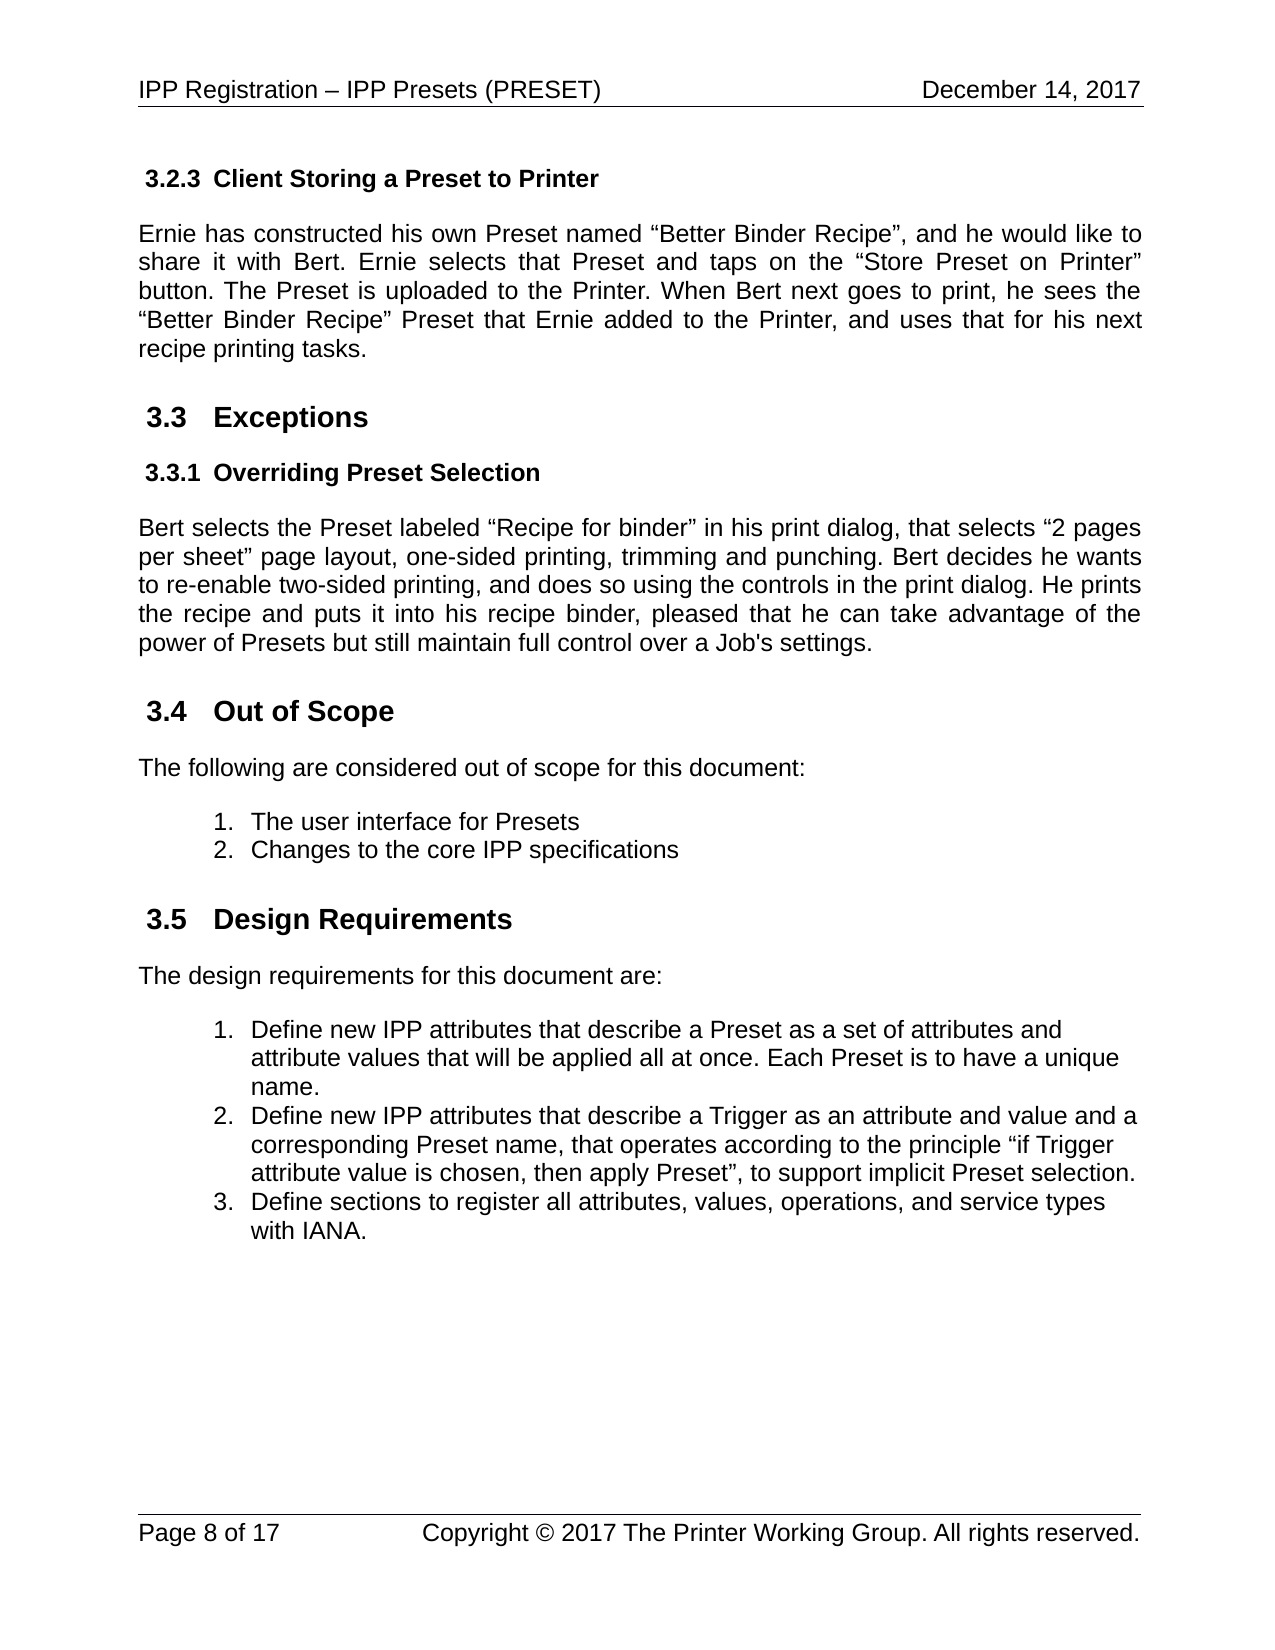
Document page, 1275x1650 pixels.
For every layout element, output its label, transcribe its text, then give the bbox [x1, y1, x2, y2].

text The following are considered out of scope for this document: [138, 753, 1144, 782]
text Bert selects the Preset labeled “Recipe for binder” in his print dialog, that selects “2 pages per sheet” page layout, one-sided printing, trimming and punching. Bert decides he wants to re-enable two-sided printing, and does so using the controls in the print dialog. He prints the recipe and puts it into his recipe binder, pleased that he can take advantage of the power of Presets but still maintain full control over a Job's settings. [138, 513, 1144, 656]
list Changes to the core IPP specifications [213, 836, 1144, 864]
subtitle Client Storing a Preset to Printer [138, 164, 1144, 193]
subtitle Overriding Preset Selection [138, 458, 1144, 487]
subtitle Out of Scope [138, 694, 1144, 727]
subtitle Design Requirements [138, 902, 1144, 935]
list Define new IPP attributes that describe a Trigger as an attribute and value and a corresponding Preset name, that operates according to the principle “if Trigger attribute value is chosen, then apply Preset”, to support implicit Preset selection. [213, 1101, 1144, 1187]
list Define new IPP attributes that describe a Preset as a set of attributes and attribute values that will be applied all at once. Each Preset is to have a unique name. [213, 1014, 1144, 1101]
text Ernie has constructed his own Preset named “Better Binder Recipe”, and he would like to share it with Bert. Ernie selects that Preset and taps on the “Store Preset on Printer” button. The Preset is uploaded to the Printer. When Bert next goes to print, he sees the “Better Binder Recipe” Preset that Ernie added to the Printer, and uses that for his next recipe printing tasks. [138, 219, 1144, 362]
list Define sections to register all attributes, values, operations, and service types with IANA. [213, 1187, 1144, 1244]
subtitle Exceptions [138, 400, 1144, 433]
text The design requirements for this document are: [138, 961, 1144, 989]
list The user interface for Presets [213, 807, 1144, 836]
